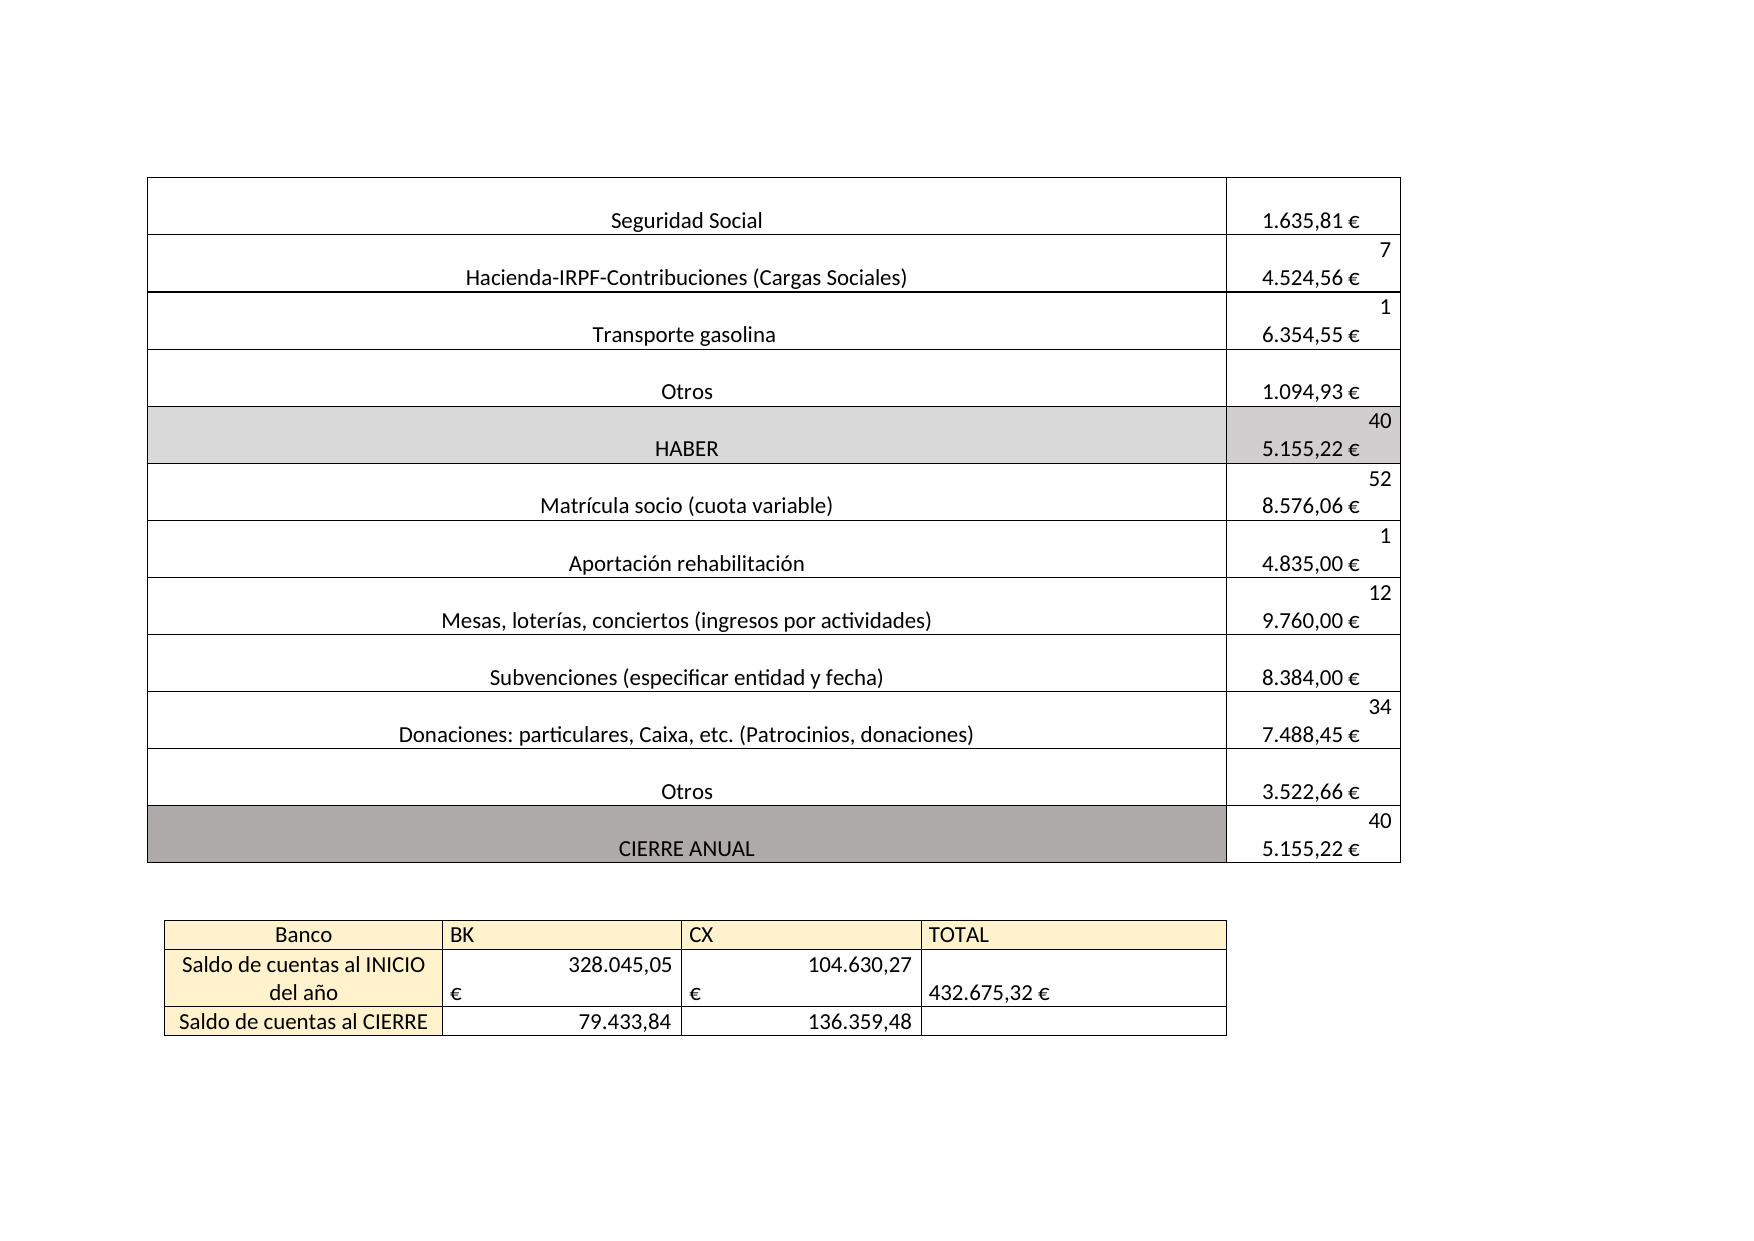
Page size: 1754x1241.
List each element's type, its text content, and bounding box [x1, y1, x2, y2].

table_cell [682, 891, 921, 919]
table_cell Donaciones: particulares, Caixa, etc. (Patrocinios, donaciones) [148, 692, 1226, 748]
table_cell [148, 949, 164, 1006]
table_cell [1227, 949, 1313, 1006]
table_cell Hacienda-IRPF-Contribuciones (Cargas Sociales) [148, 235, 1226, 291]
table_cell Subvenciones (especificar entidad y fecha) [148, 635, 1226, 691]
table_cell [443, 891, 682, 919]
table_cell Otros [148, 749, 1226, 805]
table_cell 405.155,22 € [1227, 806, 1400, 862]
table_cell [1313, 863, 1401, 891]
table_cell 129.760,00 € [1227, 578, 1400, 634]
table_cell Otros [148, 350, 1226, 406]
table_cell [148, 920, 164, 949]
table_cell 528.576,06 € [1227, 464, 1400, 520]
table_cell [682, 863, 921, 891]
table_cell BK [443, 921, 681, 949]
table_cell Saldo de cuentas al CIERRE [165, 1007, 442, 1035]
table_cell 328.045,05 € [443, 950, 681, 1006]
table_cell [257, 863, 442, 891]
table_cell [1313, 949, 1401, 1006]
table_cell [922, 1007, 1226, 1035]
table_cell 79.433,84 [443, 1007, 681, 1035]
table_cell [148, 891, 165, 919]
table_cell [1313, 1006, 1401, 1035]
table_cell [165, 863, 182, 891]
table_cell HABER [148, 407, 1226, 463]
table_cell Seguridad Social [148, 178, 1226, 234]
table_cell 405.155,22 € [1227, 407, 1400, 463]
table_cell 3.522,66 € [1227, 749, 1400, 805]
table_cell [257, 891, 442, 919]
table_cell 16.354,55 € [1227, 293, 1400, 348]
table_cell [182, 863, 257, 891]
table_cell Banco [165, 921, 442, 949]
table_cell [148, 1006, 164, 1035]
table_cell Matrícula socio (cuota variable) [148, 464, 1226, 520]
table_cell [921, 891, 1226, 919]
table_cell [182, 891, 257, 919]
table_cell TOTAL [922, 921, 1226, 949]
table_cell 136.359,48 [682, 1007, 921, 1035]
table_cell [921, 863, 1226, 891]
table_cell [1226, 891, 1313, 919]
table_cell 14.835,00 € [1227, 521, 1400, 577]
table_cell [1313, 891, 1401, 919]
table_cell CX [682, 921, 921, 949]
table_cell 8.384,00 € [1227, 635, 1400, 691]
table_cell 74.524,56 € [1227, 235, 1400, 291]
table_cell [1313, 920, 1401, 949]
table_cell Saldo de cuentas al INICIO del año [165, 950, 442, 1006]
table_cell 347.488,45 € [1227, 692, 1400, 748]
table_cell 104.630,27 € [682, 950, 921, 1006]
table_cell 1.635,81 € [1227, 178, 1400, 234]
table_cell 1.094,93 € [1227, 350, 1400, 406]
table_cell [1226, 863, 1313, 891]
table_cell 432.675,32 € [922, 950, 1226, 1006]
table_cell Transporte gasolina [148, 293, 1226, 348]
table_cell CIERRE ANUAL [148, 806, 1226, 862]
table_cell [165, 891, 182, 919]
table_cell [148, 863, 165, 891]
table_cell Aportación rehabilitación [148, 521, 1226, 577]
table_cell [443, 863, 682, 891]
table_cell Mesas, loterías, conciertos (ingresos por actividades) [148, 578, 1226, 634]
table_cell [1227, 920, 1313, 949]
table_cell [1227, 1006, 1313, 1035]
